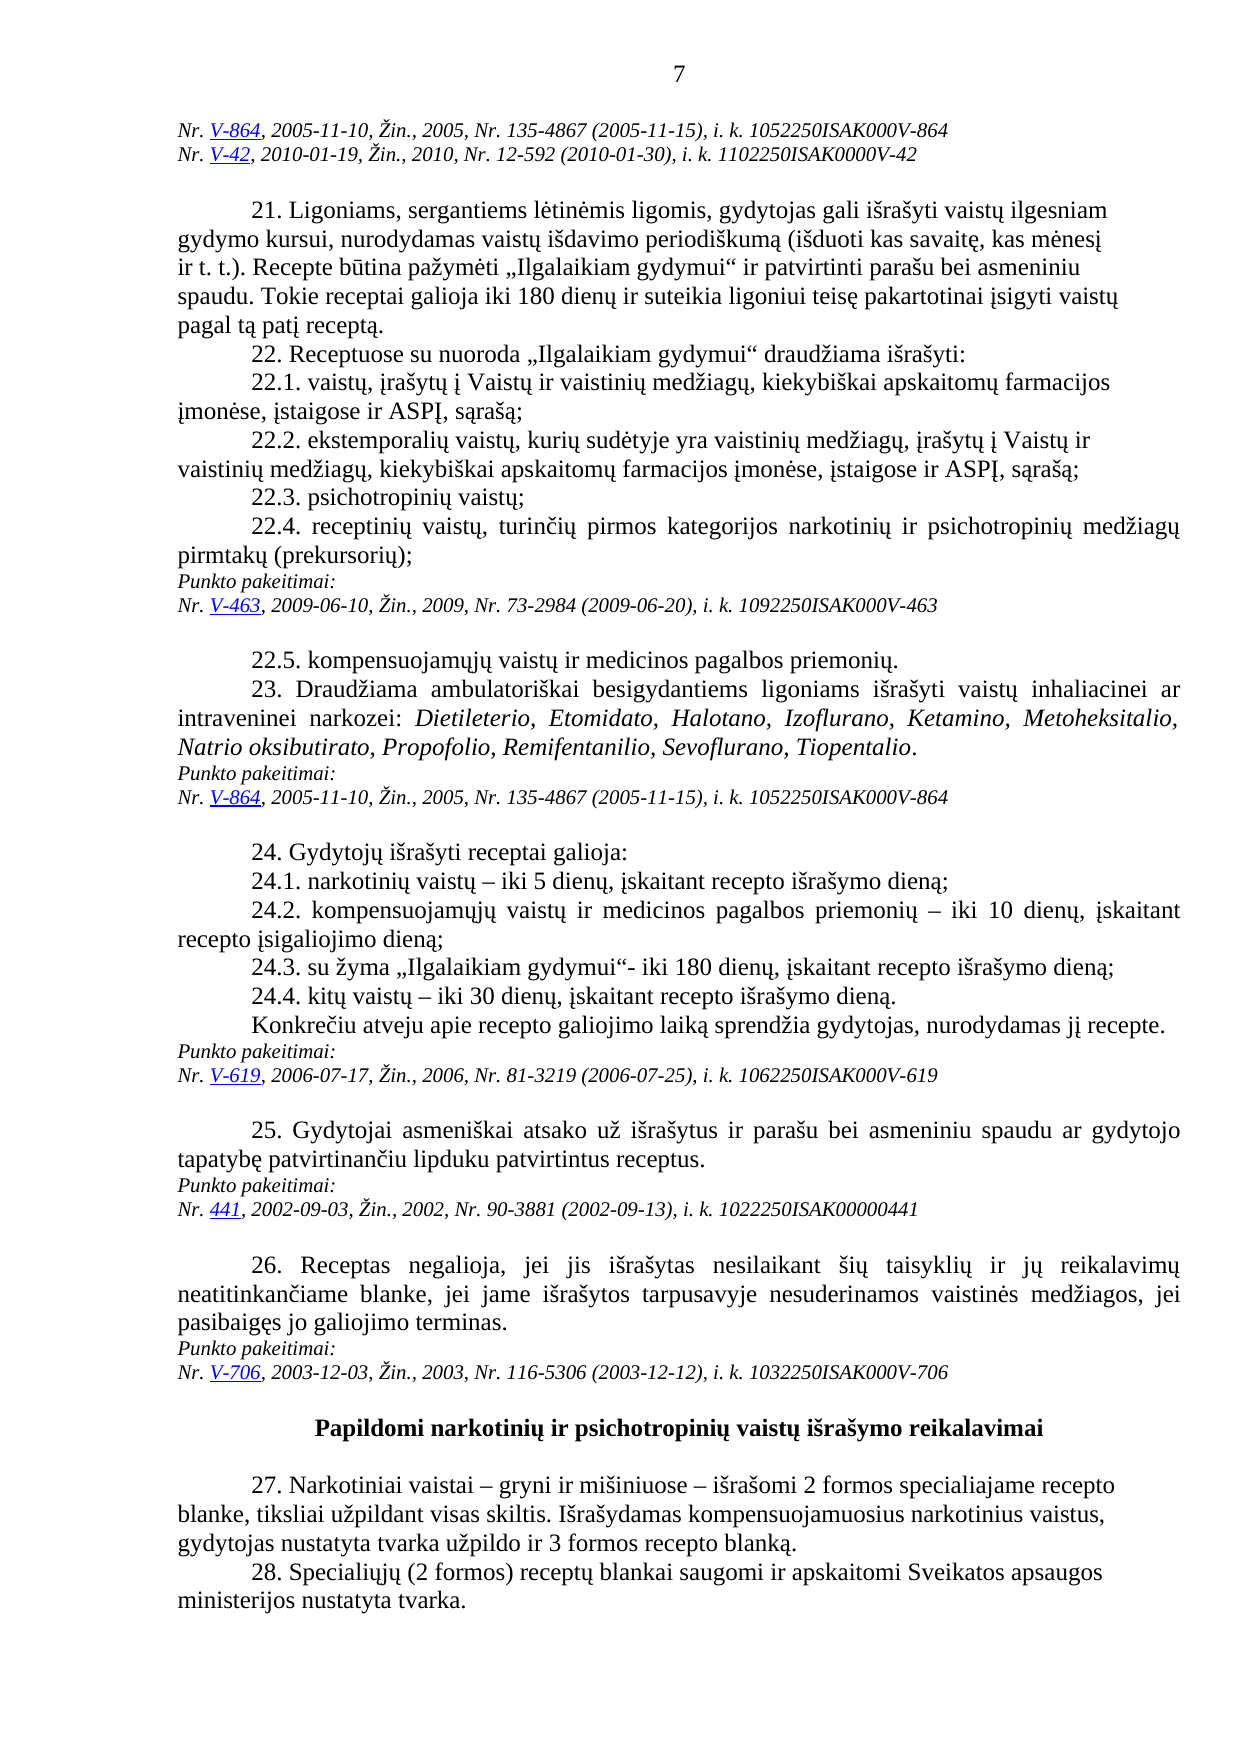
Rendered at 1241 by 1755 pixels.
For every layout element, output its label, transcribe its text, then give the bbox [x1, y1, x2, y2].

text Nr. V-864, 2005-11-10, Žin., 2005, Nr. 135-4867 (2005-11-15), i. k. 1052250ISAK000V-864 [177, 785, 1181, 809]
text Nr. 441, 2002-09-03, Žin., 2002, Nr. 90-3881 (2002-09-13), i. k. 1022250ISAK00000441 [177, 1197, 1181, 1221]
text 24.3. su žyma „Ilgalaikiam gydymui“- iki 180 dienų, įskaitant recepto išrašymo dieną; [177, 952, 1181, 981]
text Papildomi narkotinių ir psichotropinių vaistų išrašymo reikalavimai [177, 1413, 1181, 1442]
text 22.3. psichotropinių vaistų; [177, 482, 1122, 511]
text Nr. V-42, 2010-01-19, Žin., 2010, Nr. 12-592 (2010-01-30), i. k. 1102250ISAK0000V-42 [177, 142, 1181, 166]
text 27. Narkotiniai vaistai – gryni ir mišiniuose – išrašomi 2 formos specialiajame recepto blanke, tiksliai užpildant visas skiltis. Išrašydamas kompensuojamuosius narkotinius vaistus, gydytojas nustatyta tvarka užpildo ir 3 formos recepto blanką. [177, 1471, 1122, 1557]
text 25. Gydytojai asmeniškai atsako už išrašytus ir parašu bei asmeniniu spaudu ar gydytojo tapatybę patvirtinančiu lipduku patvirtintus receptus. [177, 1116, 1181, 1173]
text 26. Receptas negalioja, jei jis išrašytas nesilaikant šių taisyklių ir jų reikalavimų neatitinkančiame blanke, jei jame išrašytos tarpusavyje nesuderinamos vaistinės medžiagos, jei pasibaigęs jo galiojimo terminas. [177, 1250, 1181, 1336]
text 22.4. receptinių vaistų, turinčių pirmos kategorijos narkotinių ir psichotropinių medžiagų pirmtakų (prekursorių); [177, 511, 1181, 569]
text Punkto pakeitimai: [177, 1173, 1181, 1197]
text Nr. V-706, 2003-12-03, Žin., 2003, Nr. 116-5306 (2003-12-12), i. k. 1032250ISAK000V-706 [177, 1360, 1181, 1384]
text 23. Draudžiama ambulatoriškai besigydantiems ligoniams išrašyti vaistų inhaliacinei ar intraveninei narkozei: Dietileterio, Etomidato, Halotano, Izoflurano, Ketamino, Metoheksitalio, Natrio oksibutirato, Propofolio, Remifentanilio, Sevoflurano, Tiopentalio. [177, 674, 1181, 761]
text 24. Gydytojų išrašyti receptai galioja: [177, 837, 1181, 866]
text Punkto pakeitimai: [177, 569, 1181, 593]
text 22.2. ekstemporalių vaistų, kurių sudėtyje yra vaistinių medžiagų, įrašytų į Vaistų ir vaistinių medžiagų, kiekybiškai apskaitomų farmacijos įmonėse, įstaigose ir ASPĮ, sąrašą; [177, 425, 1122, 482]
text Nr. V-463, 2009-06-10, Žin., 2009, Nr. 73-2984 (2009-06-20), i. k. 1092250ISAK000V-463 [177, 593, 1181, 617]
text Punkto pakeitimai: [177, 1039, 1181, 1063]
text 28. Specialiųjų (2 formos) receptų blankai saugomi ir apskaitomi Sveikatos apsaugos ministerijos nustatyta tvarka. [177, 1557, 1122, 1614]
text 22.1. vaistų, įrašytų į Vaistų ir vaistinių medžiagų, kiekybiškai apskaitomų farmacijos įmonėse, įstaigose ir ASPĮ, sąrašą; [177, 367, 1122, 425]
text Punkto pakeitimai: [177, 761, 1181, 785]
text Punkto pakeitimai: [177, 1336, 1181, 1360]
text Konkrečiu atveju apie recepto galiojimo laiką sprendžia gydytojas, nurodydamas jį recepte. [177, 1010, 1181, 1039]
text 22.5. kompensuojamųjų vaistų ir medicinos pagalbos priemonių. [177, 646, 1122, 674]
text Nr. V-619, 2006-07-17, Žin., 2006, Nr. 81-3219 (2006-07-25), i. k. 1062250ISAK000V-619 [177, 1063, 1181, 1087]
text 24.1. narkotinių vaistų – iki 5 dienų, įskaitant recepto išrašymo dieną; [177, 866, 1181, 895]
text 24.4. kitų vaistų – iki 30 dienų, įskaitant recepto išrašymo dieną. [177, 981, 1181, 1010]
text 24.2. kompensuojamųjų vaistų ir medicinos pagalbos priemonių – iki 10 dienų, įskaitant recepto įsigaliojimo dieną; [177, 895, 1181, 952]
text Nr. V-864, 2005-11-10, Žin., 2005, Nr. 135-4867 (2005-11-15), i. k. 1052250ISAK000V-864 [177, 118, 1181, 142]
text 21. Ligoniams, sergantiems lėtinėmis ligomis, gydytojas gali išrašyti vaistų ilgesniam gydymo kursui, nurodydamas vaistų išdavimo periodiškumą (išduoti kas savaitę, kas mėnesį ir t. t.). Recepte būtina pažymėti „Ilgalaikiam gydymui“ ir patvirtinti parašu bei asmeniniu spaudu. Tokie receptai galioja iki 180 dienų ir suteikia ligoniui teisę pakartotinai įsigyti vaistų pagal tą patį receptą. [177, 195, 1122, 339]
text 22. Receptuose su nuoroda „Ilgalaikiam gydymui“ draudžiama išrašyti: [177, 339, 1122, 367]
